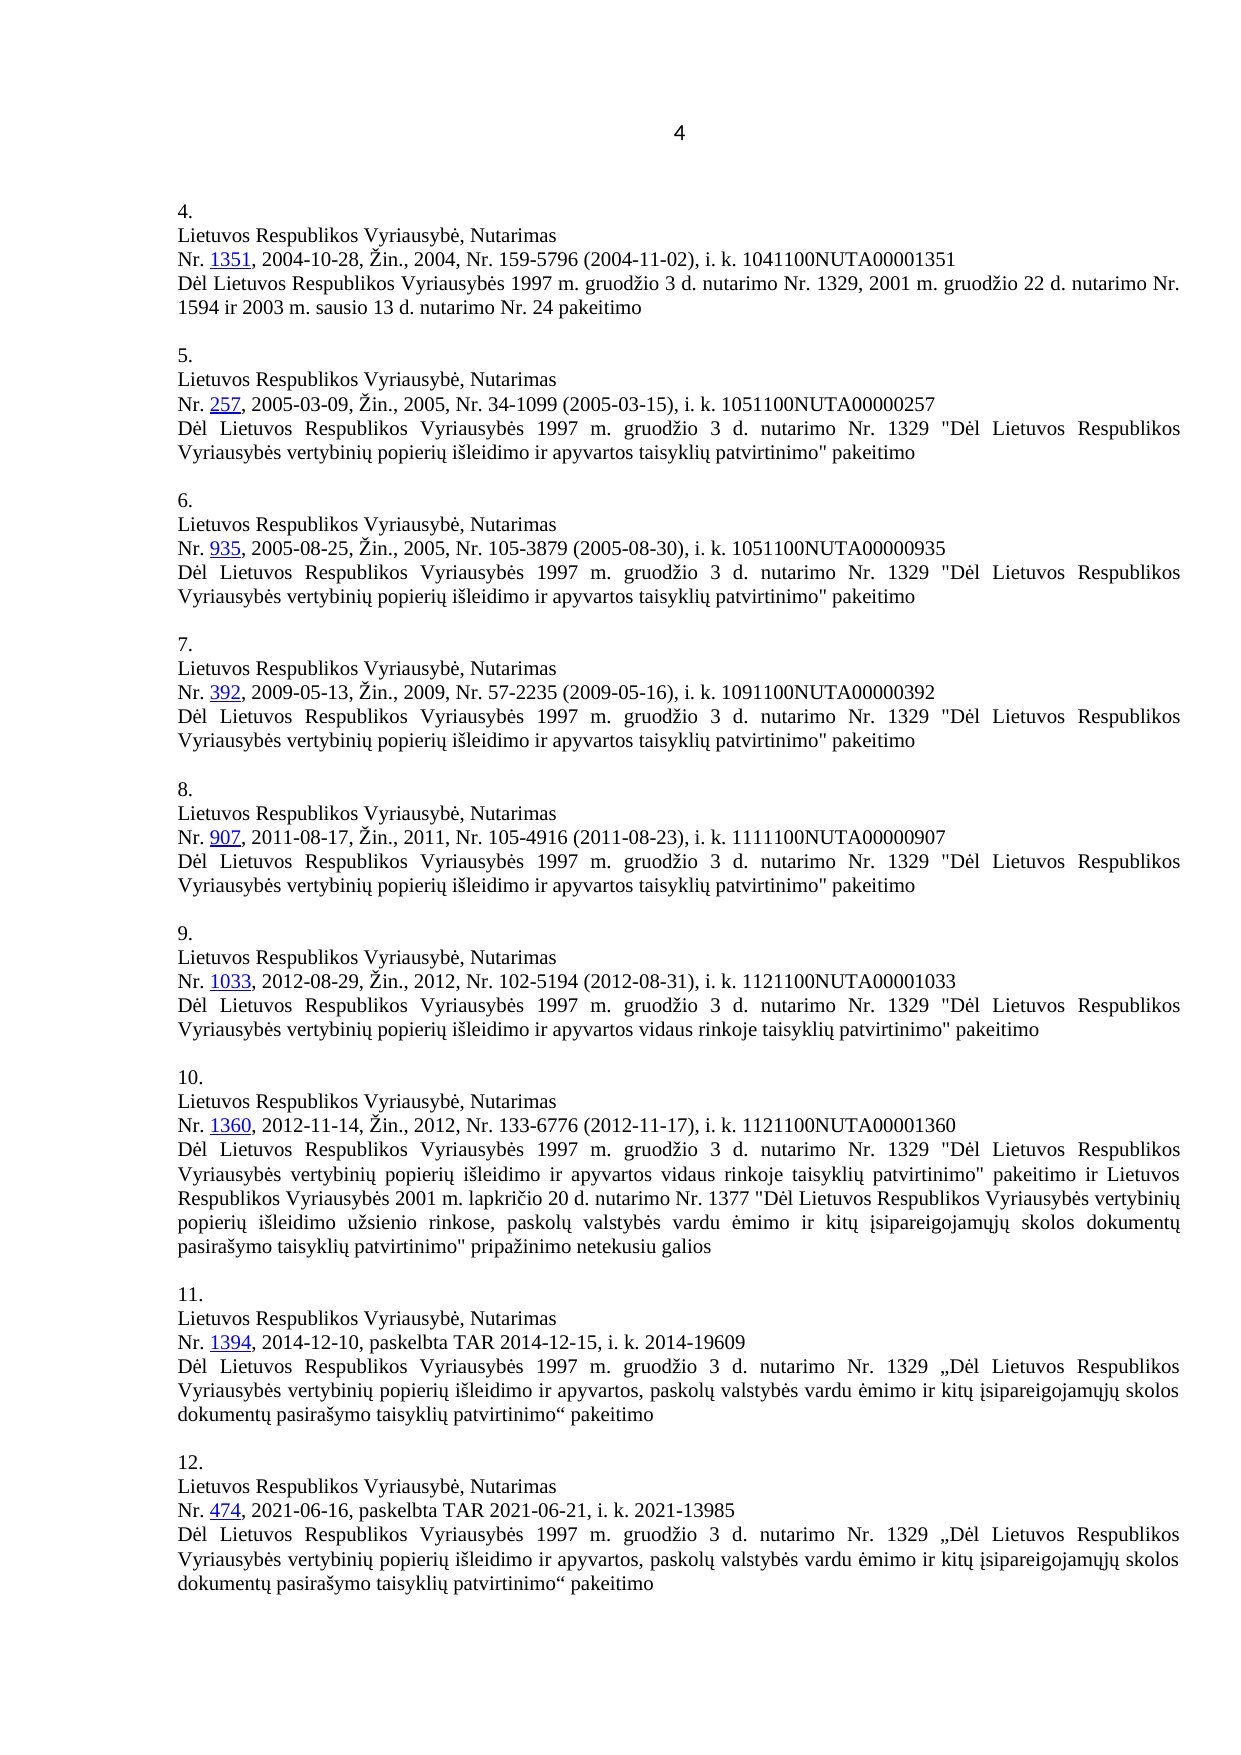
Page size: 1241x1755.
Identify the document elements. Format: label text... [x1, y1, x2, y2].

text Nr. 935, 2005-08-25, Žin., 2005, Nr. 105-3879 (2005-08-30), i. k. 1051100NUTA00000935 [177, 536, 1181, 560]
text Nr. 1394, 2014-12-10, paskelbta TAR 2014-12-15, i. k. 2014-19609 [177, 1330, 1181, 1354]
text Dėl Lietuvos Respublikos Vyriausybės 1997 m. gruodžio 3 d. nutarimo Nr. 1329 „Dėl Lietuvos Respublikos Vyriausybės vertybinių popierių išleidimo ir apyvartos, paskolų valstybės vardu ėmimo ir kitų įsipareigojamųjų skolos dokumentų pasirašymo taisyklių patvirtinimo“ pakeitimo [177, 1522, 1181, 1594]
text 5. [177, 343, 1181, 367]
text Lietuvos Respublikos Vyriausybė, Nutarimas [177, 656, 1181, 680]
text Nr. 1360, 2012-11-14, Žin., 2012, Nr. 133-6776 (2012-11-17), i. k. 1121100NUTA00001360 [177, 1113, 1181, 1137]
text Lietuvos Respublikos Vyriausybė, Nutarimas [177, 367, 1181, 391]
text Dėl Lietuvos Respublikos Vyriausybės 1997 m. gruodžio 3 d. nutarimo Nr. 1329 "Dėl Lietuvos Respublikos Vyriausybės vertybinių popierių išleidimo ir apyvartos vidaus rinkoje taisyklių patvirtinimo" pakeitimo [177, 993, 1181, 1041]
text Lietuvos Respublikos Vyriausybė, Nutarimas [177, 945, 1181, 969]
text 7. [177, 632, 1181, 656]
text Dėl Lietuvos Respublikos Vyriausybės 1997 m. gruodžio 3 d. nutarimo Nr. 1329 "Dėl Lietuvos Respublikos Vyriausybės vertybinių popierių išleidimo ir apyvartos taisyklių patvirtinimo" pakeitimo [177, 704, 1181, 752]
text Dėl Lietuvos Respublikos Vyriausybės 1997 m. gruodžio 3 d. nutarimo Nr. 1329 "Dėl Lietuvos Respublikos Vyriausybės vertybinių popierių išleidimo ir apyvartos taisyklių patvirtinimo" pakeitimo [177, 849, 1181, 897]
text Nr. 257, 2005-03-09, Žin., 2005, Nr. 34-1099 (2005-03-15), i. k. 1051100NUTA00000257 [177, 391, 1181, 416]
text 11. [177, 1282, 1181, 1306]
text Nr. 1351, 2004-10-28, Žin., 2004, Nr. 159-5796 (2004-11-02), i. k. 1041100NUTA00001351 [177, 247, 1181, 271]
text 9. [177, 921, 1181, 945]
text Dėl Lietuvos Respublikos Vyriausybės 1997 m. gruodžio 3 d. nutarimo Nr. 1329 "Dėl Lietuvos Respublikos Vyriausybės vertybinių popierių išleidimo ir apyvartos taisyklių patvirtinimo" pakeitimo [177, 560, 1181, 608]
text Lietuvos Respublikos Vyriausybė, Nutarimas [177, 223, 1181, 247]
text Dėl Lietuvos Respublikos Vyriausybės 1997 m. gruodžio 3 d. nutarimo Nr. 1329 "Dėl Lietuvos Respublikos Vyriausybės vertybinių popierių išleidimo ir apyvartos taisyklių patvirtinimo" pakeitimo [177, 416, 1181, 464]
text 8. [177, 776, 1181, 801]
text Dėl Lietuvos Respublikos Vyriausybės 1997 m. gruodžio 3 d. nutarimo Nr. 1329 „Dėl Lietuvos Respublikos Vyriausybės vertybinių popierių išleidimo ir apyvartos, paskolų valstybės vardu ėmimo ir kitų įsipareigojamųjų skolos dokumentų pasirašymo taisyklių patvirtinimo“ pakeitimo [177, 1354, 1181, 1426]
text 4. [177, 199, 1181, 223]
text Lietuvos Respublikos Vyriausybė, Nutarimas [177, 1474, 1181, 1498]
text Nr. 907, 2011-08-17, Žin., 2011, Nr. 105-4916 (2011-08-23), i. k. 1111100NUTA00000907 [177, 824, 1181, 849]
text Lietuvos Respublikos Vyriausybė, Nutarimas [177, 1089, 1181, 1113]
text Nr. 1033, 2012-08-29, Žin., 2012, Nr. 102-5194 (2012-08-31), i. k. 1121100NUTA00001033 [177, 969, 1181, 993]
text 6. [177, 488, 1181, 512]
text 12. [177, 1450, 1181, 1474]
text Lietuvos Respublikos Vyriausybė, Nutarimas [177, 801, 1181, 824]
text 10. [177, 1065, 1181, 1089]
text Dėl Lietuvos Respublikos Vyriausybės 1997 m. gruodžio 3 d. nutarimo Nr. 1329 "Dėl Lietuvos Respublikos Vyriausybės vertybinių popierių išleidimo ir apyvartos vidaus rinkoje taisyklių patvirtinimo" pakeitimo ir Lietuvos Respublikos Vyriausybės 2001 m. lapkričio 20 d. nutarimo Nr. 1377 "Dėl Lietuvos Respublikos Vyriausybės vertybinių popierių išleidimo užsienio rinkose, paskolų valstybės vardu ėmimo ir kitų įsipareigojamųjų skolos dokumentų pasirašymo taisyklių patvirtinimo" pripažinimo netekusiu galios [177, 1137, 1181, 1258]
text Nr. 474, 2021-06-16, paskelbta TAR 2021-06-21, i. k. 2021-13985 [177, 1498, 1181, 1522]
text Nr. 392, 2009-05-13, Žin., 2009, Nr. 57-2235 (2009-05-16), i. k. 1091100NUTA00000392 [177, 680, 1181, 704]
text Lietuvos Respublikos Vyriausybė, Nutarimas [177, 1306, 1181, 1330]
text Lietuvos Respublikos Vyriausybė, Nutarimas [177, 512, 1181, 536]
text Dėl Lietuvos Respublikos Vyriausybės 1997 m. gruodžio 3 d. nutarimo Nr. 1329, 2001 m. gruodžio 22 d. nutarimo Nr. 1594 ir 2003 m. sausio 13 d. nutarimo Nr. 24 pakeitimo [177, 271, 1181, 319]
